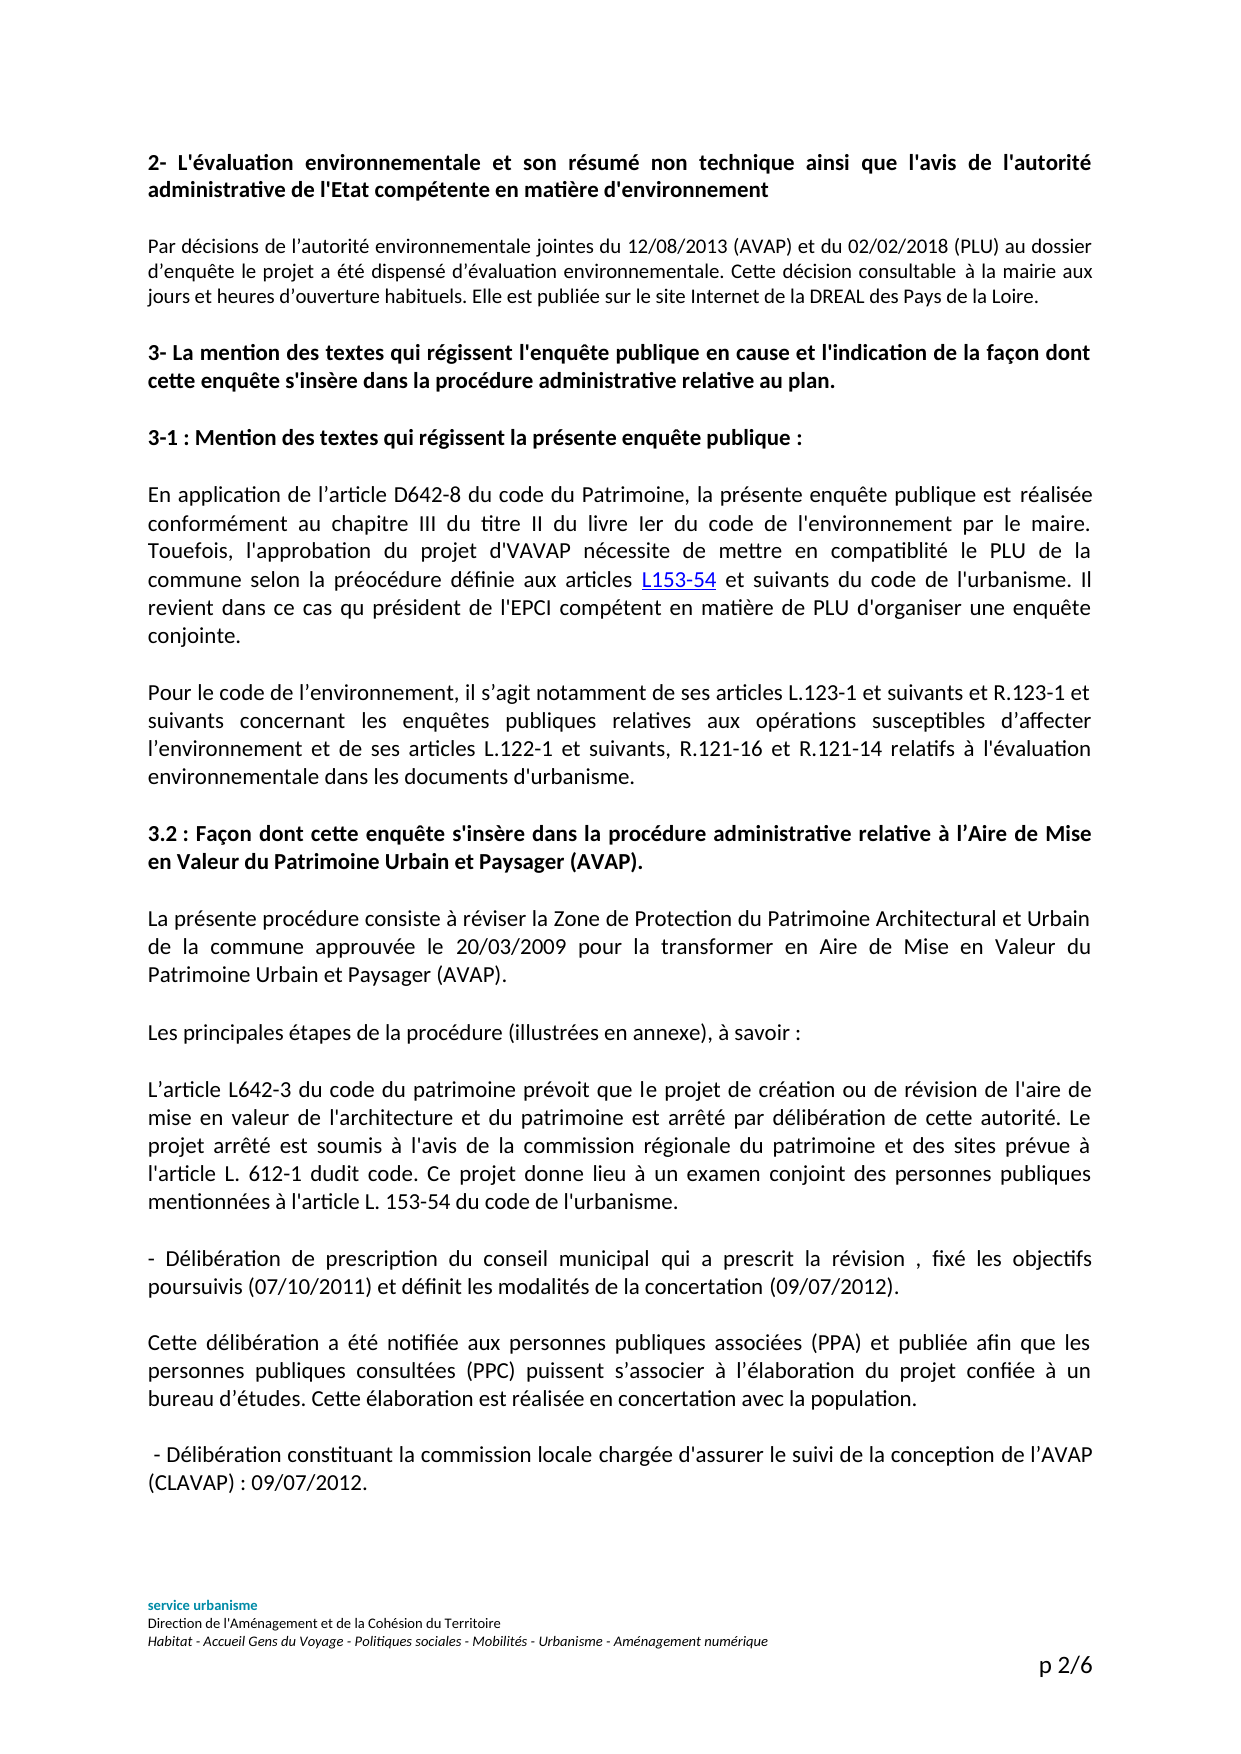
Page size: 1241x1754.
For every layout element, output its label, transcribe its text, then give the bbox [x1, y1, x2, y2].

text En application de l’article D642-8 du code du Patrimoine, la présente enquête publique est réalisée conformément au chapitre III du titre II du livre Ier du code de l'environnement par le maire. Touefois, l'approbation du projet d'VAVAP nécessite de mettre en compatiblité le PLU de la commune selon la préocédure définie aux articles L153-54 et suivants du code de l'urbanisme. Il revient dans ce cas qu président de l'EPCI compétent en matière de PLU d'organiser une enquête conjointe. [148, 481, 1093, 649]
text L’article L642-3 du code du patrimoine prévoit que le projet de création ou de révision de l'aire de mise en valeur de l'architecture et du patrimoine est arrêté par délibération de cette autorité. Le projet arrêté est soumis à l'avis de la commission régionale du patrimoine et des sites prévue à l'article L. 612-1 dudit code. Ce projet donne lieu à un examen conjoint des personnes publiques mentionnées à l'article L. 153-54 du code de l'urbanisme. [148, 1075, 1093, 1215]
text - Délibération constituant la commission locale chargée d'assurer le suivi de la conception de l’AVAP (CLAVAP) : 09/07/2012. [148, 1440, 1093, 1496]
text - Délibération de prescription du conseil municipal qui a prescrit la révision , fixé les objectifs poursuivis (07/10/2011) et définit les modalités de la concertation (09/07/2012). [148, 1244, 1093, 1300]
text 3-1 : Mention des textes qui régissent la présente enquête publique : [148, 423, 1093, 451]
text 3.2 : Façon dont cette enquête s'insère dans la procédure administrative relative à l’Aire de Mise en Valeur du Patrimoine Urbain et Paysager (AVAP). [148, 819, 1093, 875]
text Pour le code de l’environnement, il s’agit notamment de ses articles L.123-1 et suivants et R.123-1 et suivants concernant les enquêtes publiques relatives aux opérations susceptibles d’affecter l’environnement et de ses articles L.122-1 et suivants, R.121-16 et R.121-14 relatifs à l'évaluation environnementale dans les documents d'urbanisme. [148, 678, 1093, 790]
text Par décisions de l’autorité environnementale jointes du 12/08/2013 (AVAP) et du 02/02/2018 (PLU) au dossier d’enquête le projet a été dispensé d’évaluation environnementale. Cette décision consultable à la mairie aux jours et heures d’ouverture habituels. Elle est publiée sur le site Internet de la DREAL des Pays de la Loire. [148, 233, 1093, 309]
text La présente procédure consiste à réviser la Zone de Protection du Patrimoine Architectural et Urbain de la commune approuvée le 20/03/2009 pour la transformer en Aire de Mise en Valeur du Patrimoine Urbain et Paysager (AVAP). [148, 904, 1093, 988]
text Les principales étapes de la procédure (illustrées en annexe), à savoir : [148, 1018, 1093, 1046]
text 3- La mention des textes qui régissent l'enquête publique en cause et l'indication de la façon dont cette enquête s'insère dans la procédure administrative relative au plan. [148, 338, 1093, 394]
text Cette délibération a été notifiée aux personnes publiques associées (PPA) et publiée afin que les personnes publiques consultées (PPC) puissent s’associer à l’élaboration du projet confiée à un bureau d’études. Cette élaboration est réalisée en concertation avec la population. [148, 1328, 1093, 1412]
text 2- L'évaluation environnementale et son résumé non technique ainsi que l'avis de l'autorité administrative de l'Etat compétente en matière d'environnement [148, 148, 1093, 204]
